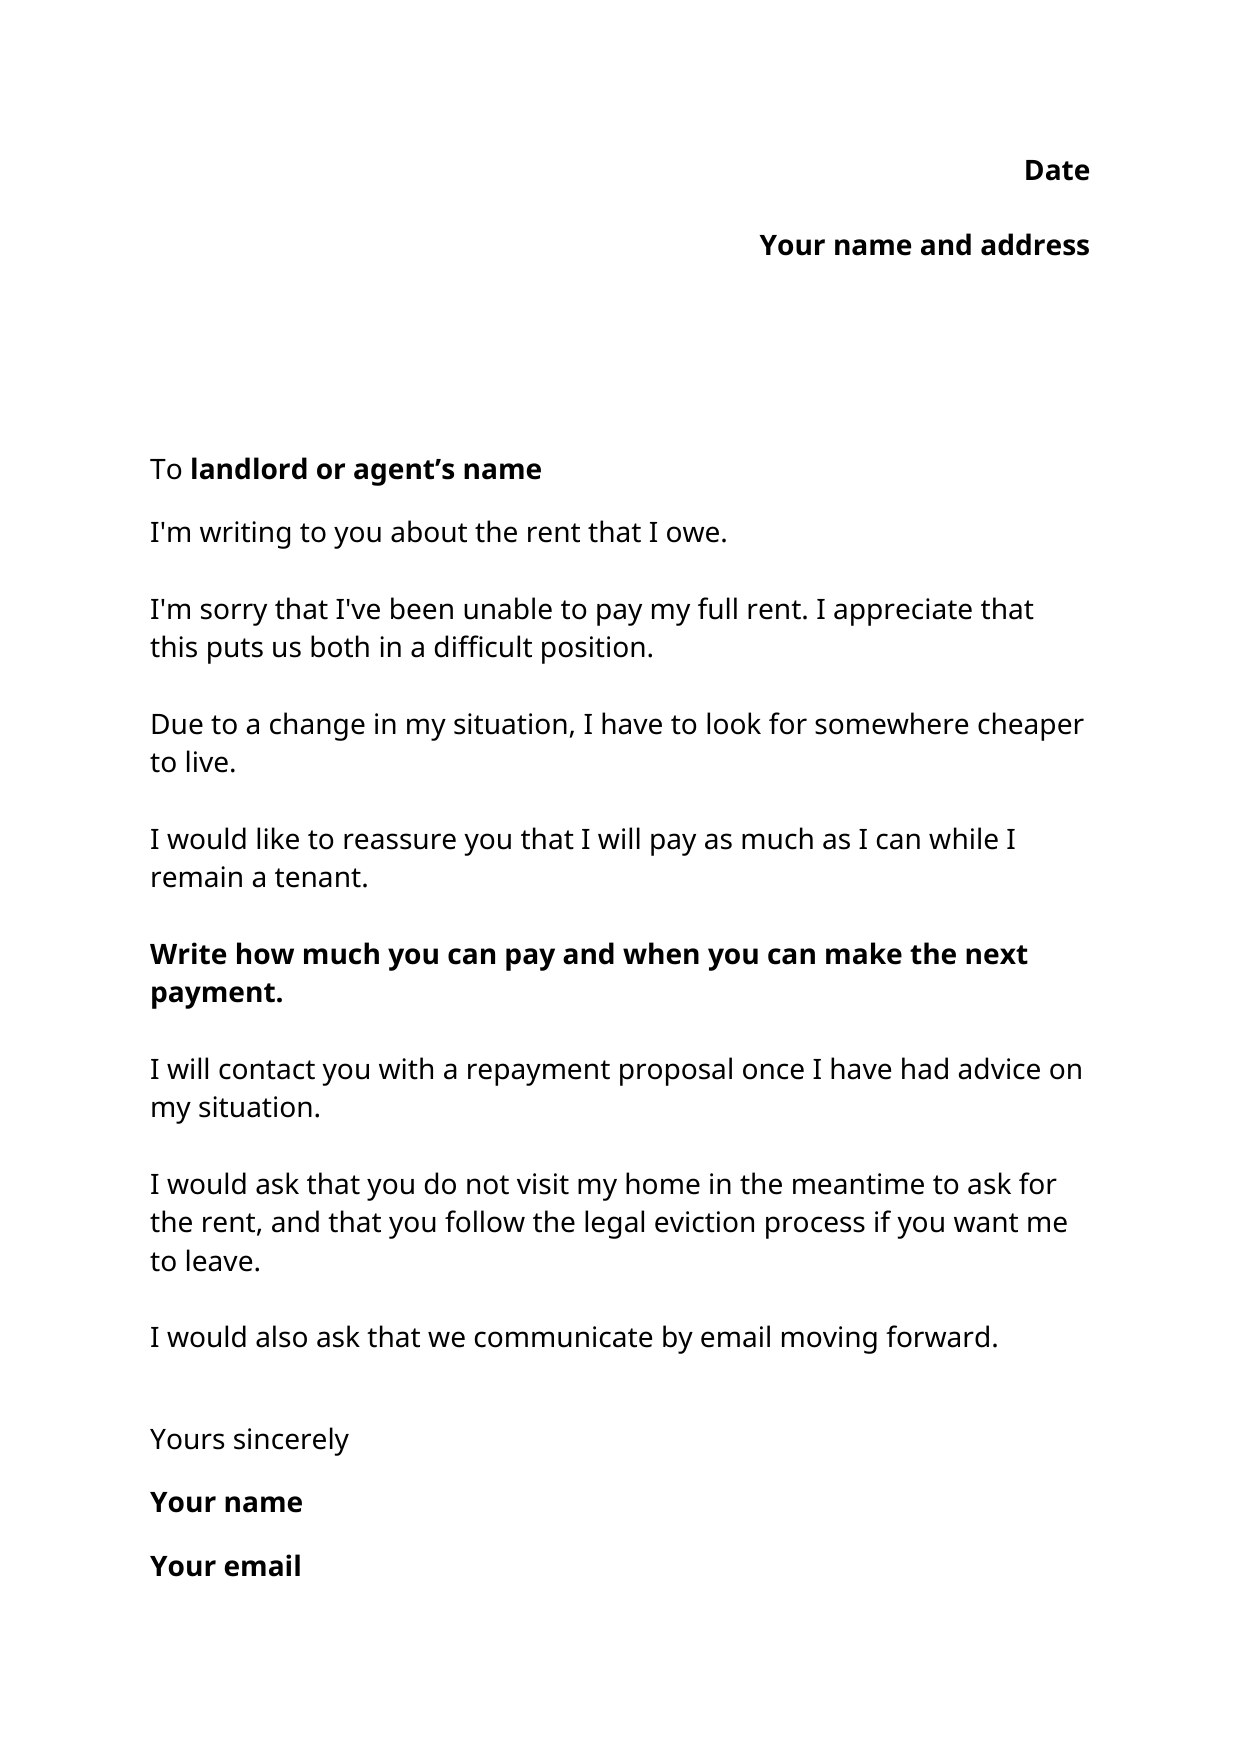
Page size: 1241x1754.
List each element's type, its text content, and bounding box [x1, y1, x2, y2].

text I'm writing to you about the rent that I owe. [150, 512, 1090, 551]
text I would ask that you do not visit my home in the meantime to ask for the rent, and that you follow the legal eviction process if you want me to leave. [150, 1164, 1090, 1279]
text I would also ask that we communicate by email moving forward. [150, 1317, 1090, 1356]
text Due to a change in my situation, I have to look for somewhere cheaper to live. [150, 704, 1090, 781]
text Your name [150, 1482, 1090, 1521]
text I'm sorry that I've been unable to pay my full rent. I appreciate that this puts us both in a difficult position. [150, 589, 1090, 666]
text Your email [150, 1546, 1090, 1584]
text Your name and address [150, 225, 1090, 263]
text I will contact you with a repayment proposal once I have had advice on my situation. [150, 1049, 1090, 1126]
text Write how much you can pay and when you can make the next payment. [150, 934, 1090, 1011]
text I would like to reassure you that I will pay as much as I can while I remain a tenant. [150, 819, 1090, 896]
text Yours sincerely [150, 1419, 1090, 1457]
text To landlord or agent’s name [150, 449, 1090, 487]
text Date [150, 150, 1090, 188]
